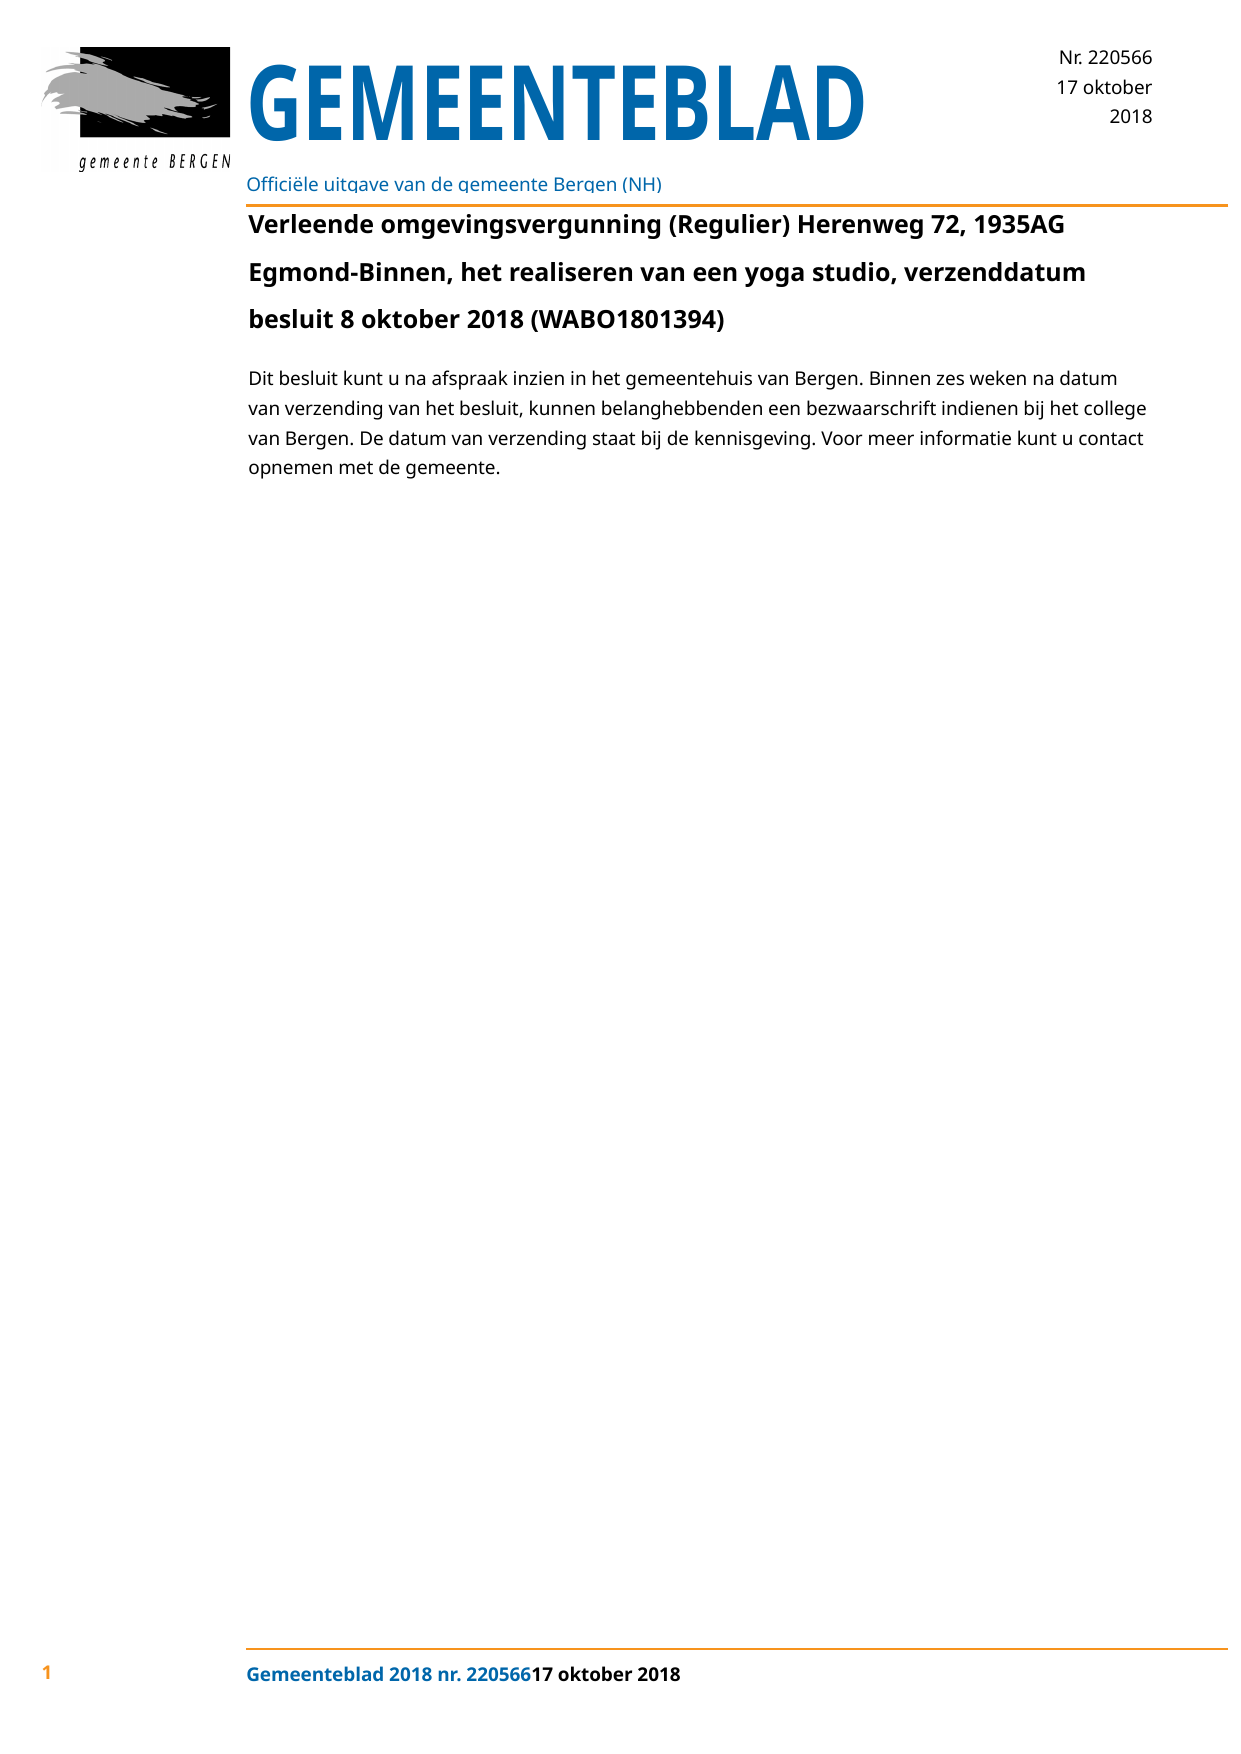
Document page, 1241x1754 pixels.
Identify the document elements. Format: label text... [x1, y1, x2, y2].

text Dit besluit kunt u na afspraak inzien in het gemeentehuis van Bergen. Binnen zes weken na datum van verzending van het besluit, kunnen belanghebbenden een bezwaarschrift indienen bij het college van Bergen. De datum van verzending staat bij de kennisgeving. Voor meer informatie kunt u contact opnemen met de gemeente. [248, 366, 1152, 480]
text Verleende omgevingsvergunning (Regulier) Herenweg 72, 1935AG Egmond-Binnen, het realiseren van een yoga studio, verzenddatum besluit 8 oktober 2018 (WABO1801394) [248, 207, 1152, 336]
picture [41, 47, 231, 172]
